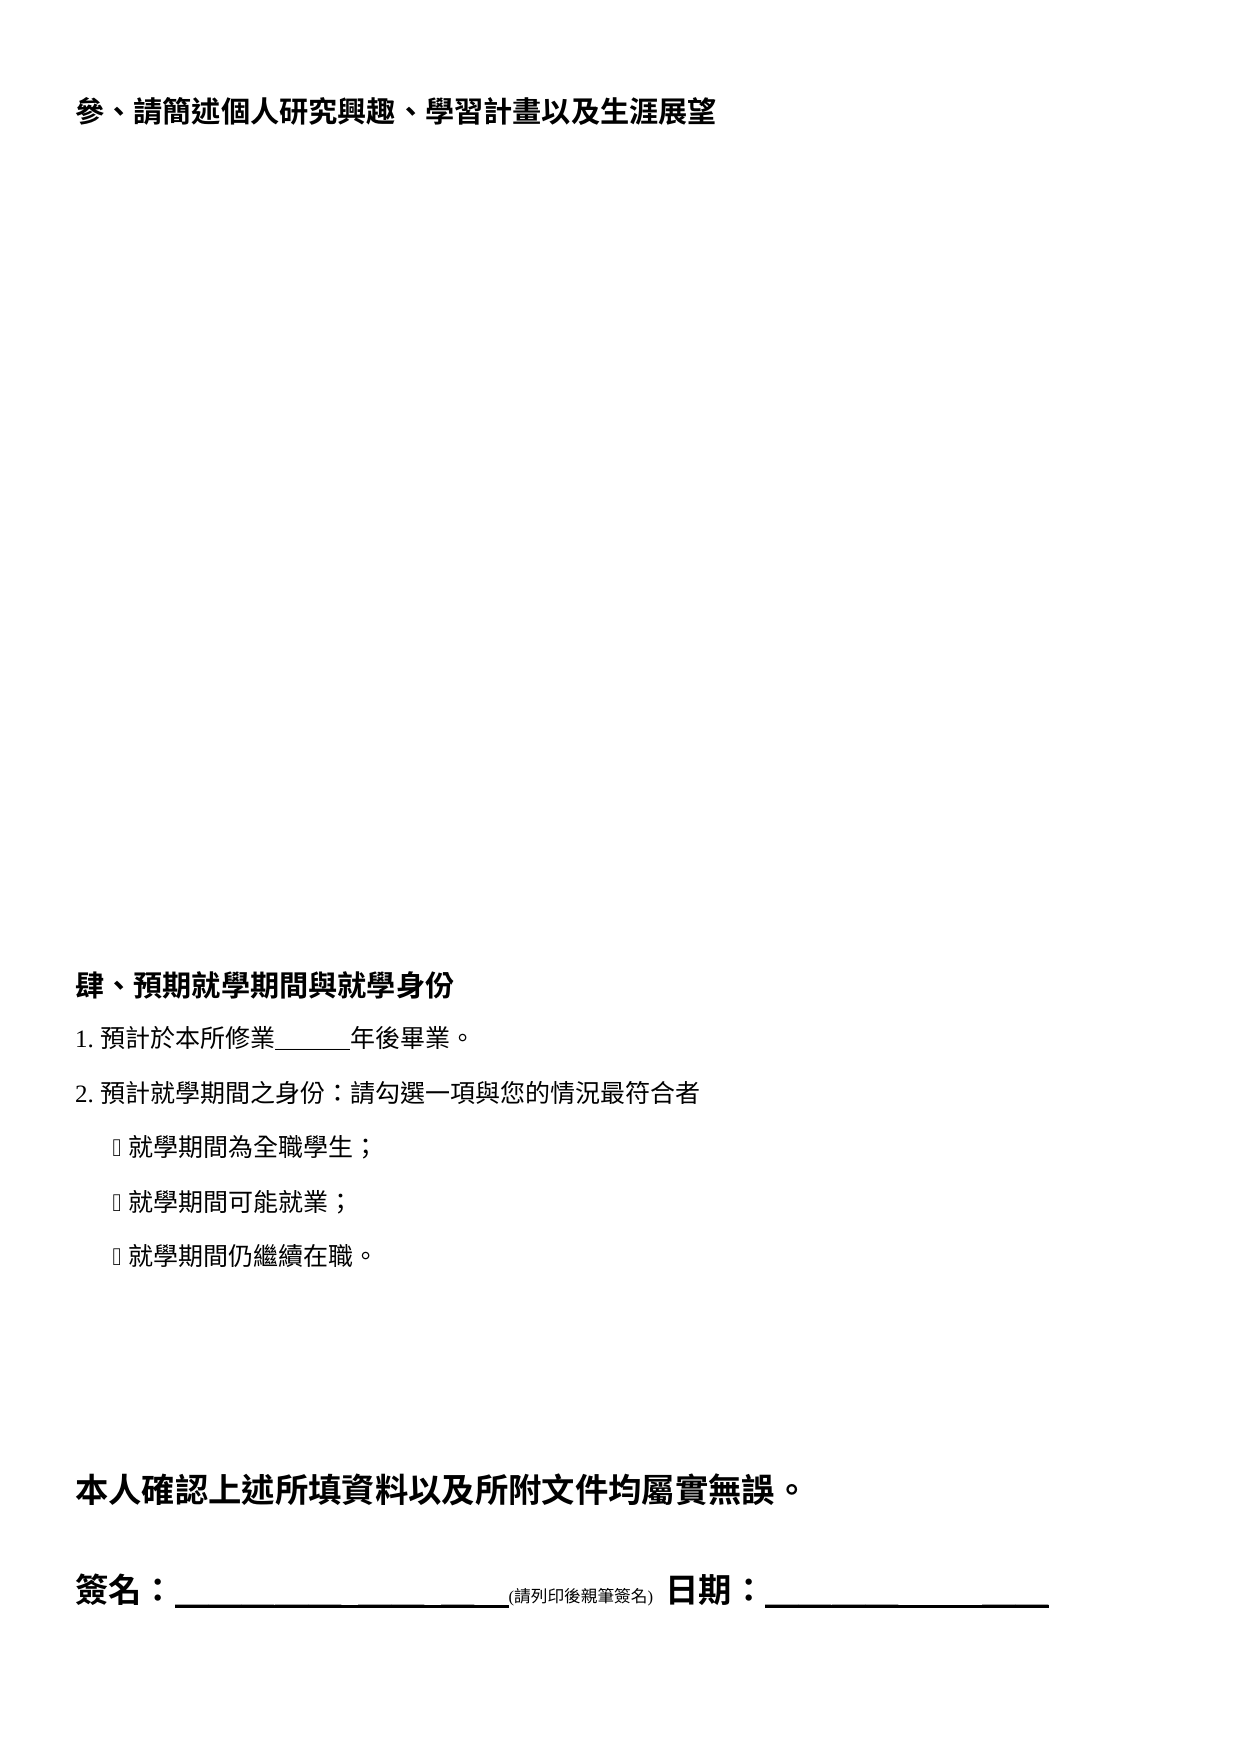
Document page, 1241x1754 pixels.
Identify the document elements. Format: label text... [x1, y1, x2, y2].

text 2. 預計就學期間之身份：請勾選一項與您的情況最符合者 [75, 1073, 1165, 1109]
text  就學期間可能就業； [75, 1182, 1165, 1218]
text 肆、預期就學期間與就學身份 [75, 962, 1165, 1004]
text  就學期間為全職學生； [75, 1128, 1165, 1164]
text 簽名：＿＿＿＿＿ ＿＿ ＿ (請列印後親筆簽名) 日期：＿＿＿＿ ＿＿ [75, 1564, 1165, 1612]
text  就學期間仍繼續在職。 [112, 1236, 1165, 1273]
text 本人確認上述所填資料以及所附文件均屬實無誤。 [75, 1463, 1165, 1512]
text 1. 預計於本所修業＿＿＿年後畢業。 [75, 1019, 1165, 1055]
text 參、請簡述個人研究興趣、學習計畫以及生涯展望 [75, 89, 1165, 131]
